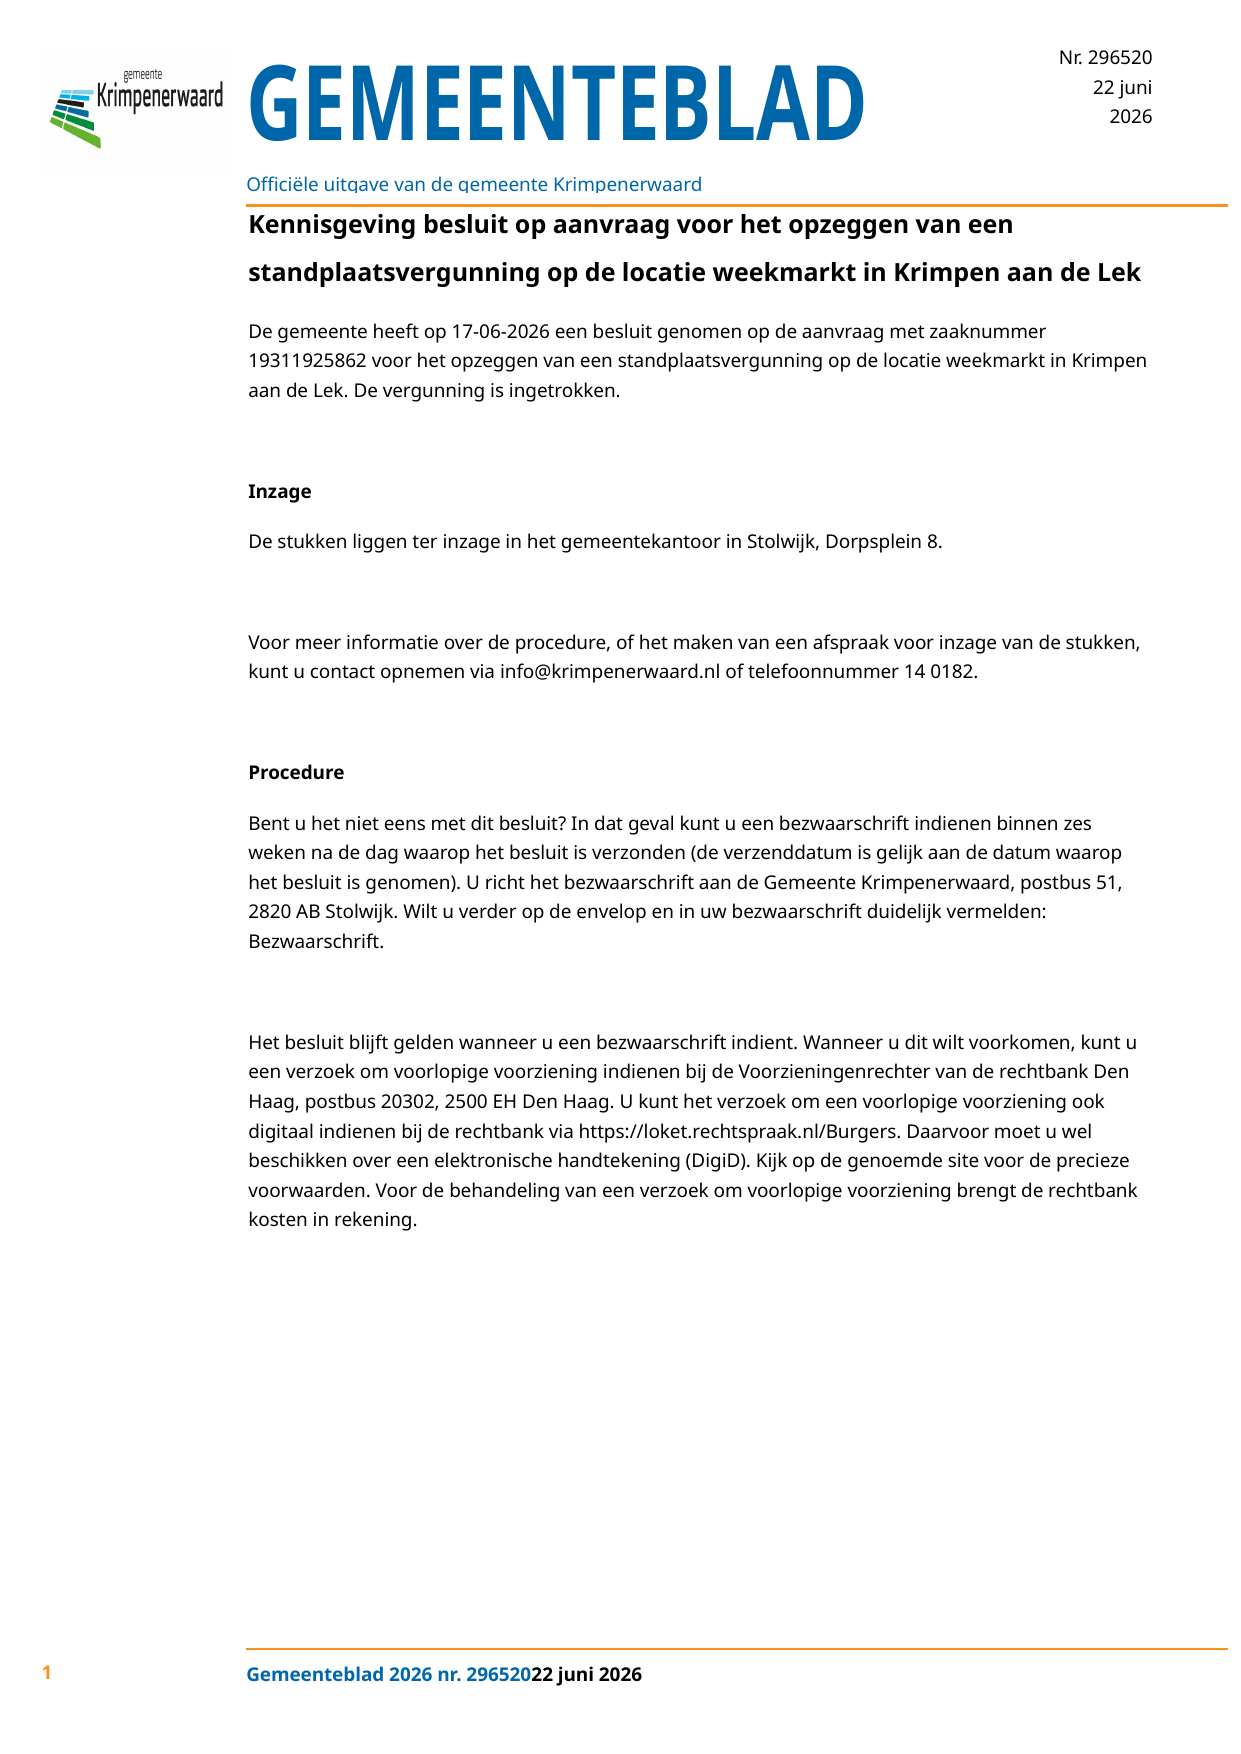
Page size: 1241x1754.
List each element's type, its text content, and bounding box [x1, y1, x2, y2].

text De stukken liggen ter inzage in het gemeentekantoor in Stolwijk, Dorpsplein 8. [248, 528, 1152, 554]
text Kennisgeving besluit op aanvraag voor het opzeggen van een standplaatsvergunning op de locatie weekmarkt in Krimpen aan de Lek [248, 207, 1152, 288]
text Het besluit blijft gelden wanneer u een bezwaarschrift indient. Wanneer u dit wilt voorkomen, kunt u een verzoek om voorlopige voorziening indienen bij de Voorzieningenrechter van de rechtbank Den Haag, postbus 20302, 2500 EH Den Haag. U kunt het verzoek om een voorlopige voorziening ook digitaal indienen bij de rechtbank via https://loket.rechtspraak.nl/Burgers. Daarvoor moet u wel beschikken over een elektronische handtekening (DigiD). Kijk op de genoemde site voor de precieze voorwaarden. Voor de behandeling van een verzoek om voorlopige voorziening brengt de rechtbank kosten in rekening. [248, 1029, 1152, 1232]
text Inzage [248, 478, 1152, 504]
picture [41, 47, 231, 172]
text Procedure [248, 759, 1152, 785]
text Bent u het niet eens met dit besluit? In dat geval kunt u een bezwaarschrift indienen binnen zes weken na de dag waarop het besluit is verzonden (de verzenddatum is gelijk aan de datum waarop het besluit is genomen). U richt het bezwaarschrift aan de Gemeente Krimpenerwaard, postbus 51, 2820 AB Stolwijk. Wilt u verder op de envelop en in uw bezwaarschrift duidelijk vermelden: Bezwaarschrift. [248, 810, 1152, 954]
text De gemeente heeft op 17-06-2026 een besluit genomen op de aanvraag met zaaknummer 19311925862 voor het opzeggen van een standplaatsvergunning op de locatie weekmarkt in Krimpen aan de Lek. De vergunning is ingetrokken. [248, 318, 1152, 403]
text Voor meer informatie over de procedure, of het maken van een afspraak voor inzage van de stukken, kunt u contact opnemen via info@krimpenerwaard.nl of telefoonnummer 14 0182. [248, 629, 1152, 684]
